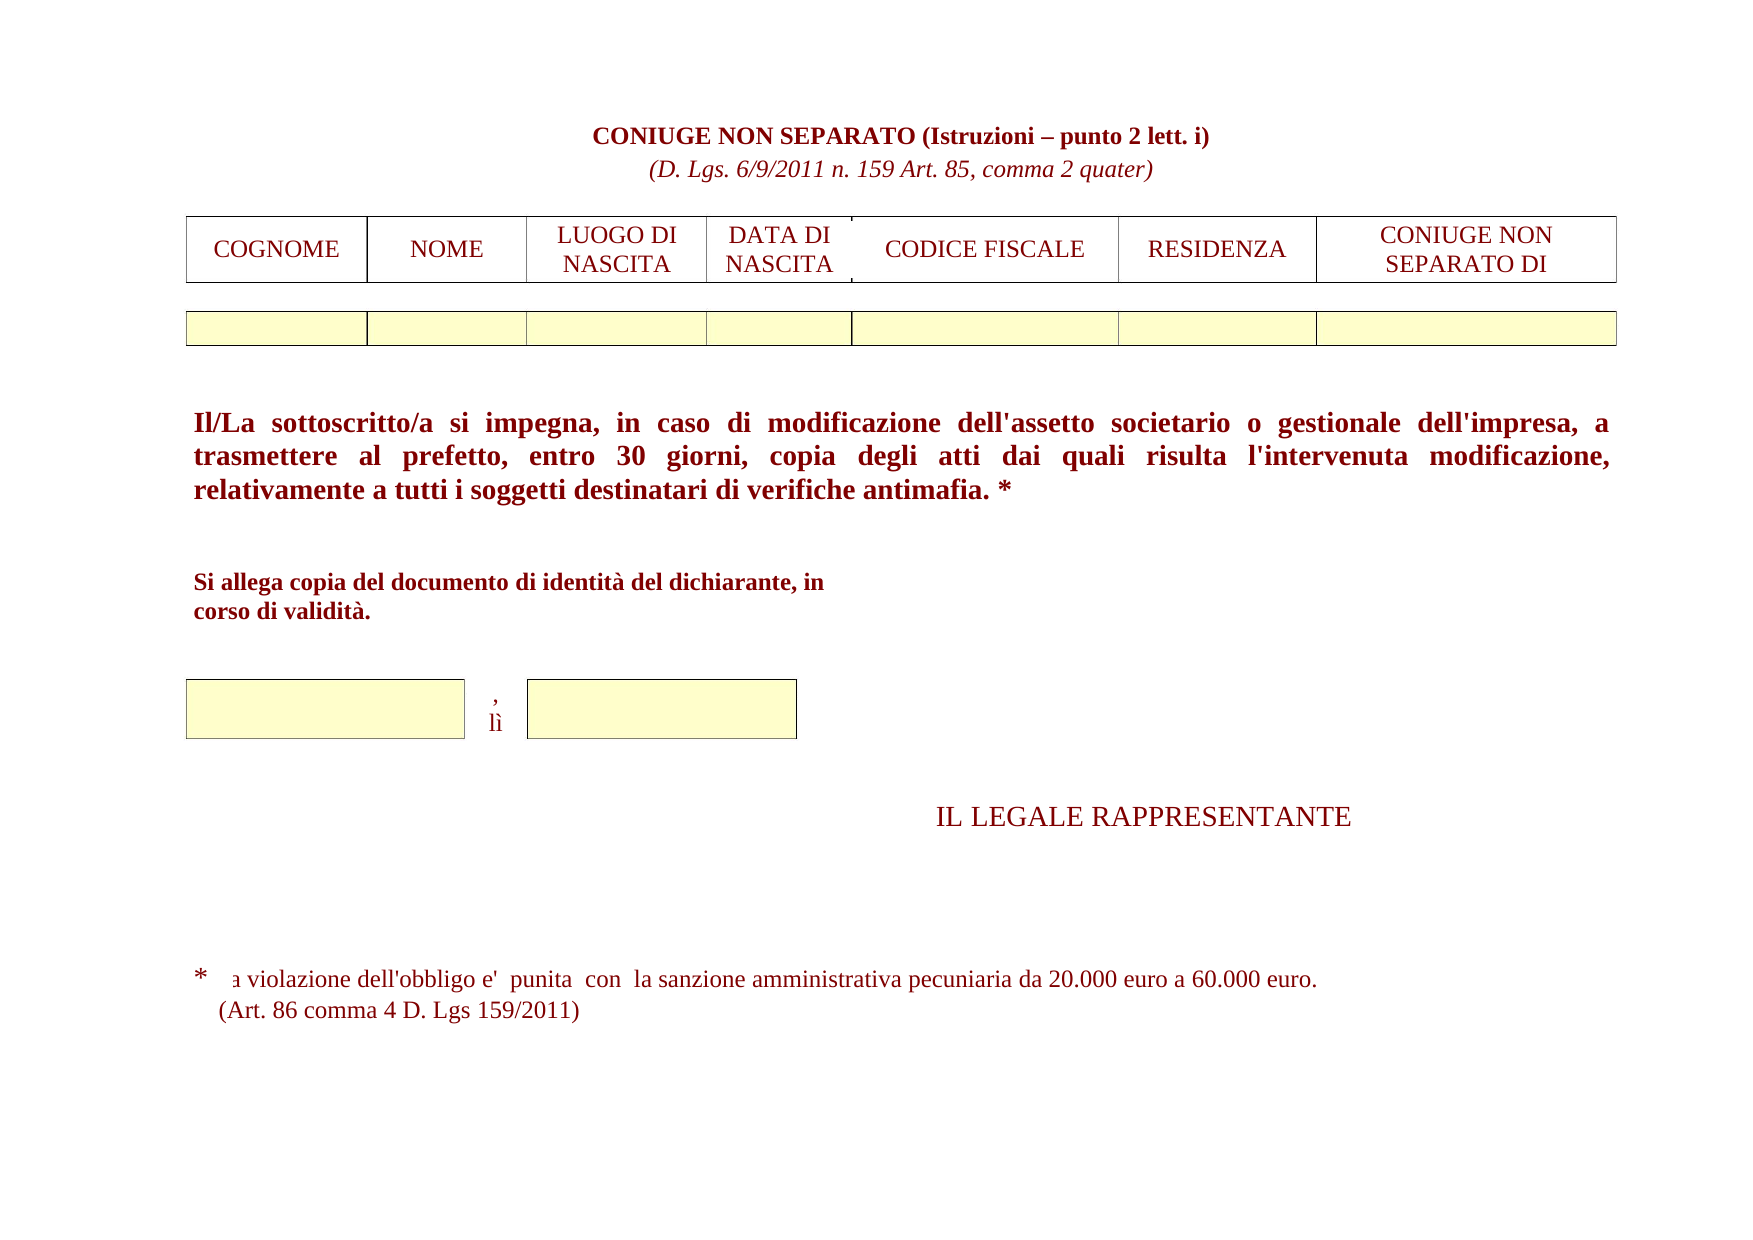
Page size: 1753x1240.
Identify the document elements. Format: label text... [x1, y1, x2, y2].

text lì [488, 709, 527, 737]
text LUOGO DI [557, 221, 702, 249]
text relativamente a tutti i soggetti destinatari di verifiche antimafia. * [193, 473, 1634, 506]
text SEPARATO DI [1385, 250, 1577, 278]
text COGNOME [213, 236, 365, 263]
text trasmettere al prefetto, entro 30 giorni, copia degli atti dai quali risulta l'intervenuta modificazione, [193, 440, 1634, 472]
text Il/La sottoscritto/a si impegna, in caso di modificazione dell'assetto societario o gestionale dell'impresa, a [193, 406, 1634, 438]
text IL LEGALE RAPPRESENTANTE [936, 801, 1377, 833]
text RESIDENZA [1148, 236, 1311, 263]
text CONIUGE NON SEPARATO (Istruzioni – punto 2 lett. i) [592, 123, 1234, 150]
text NOME [410, 236, 509, 263]
text Si allega copia del documento di identità del dichiarante, in [193, 569, 849, 596]
text NASCITA [725, 250, 858, 278]
text CONIUGE NON [1380, 221, 1577, 249]
text NASCITA [563, 250, 702, 278]
text * [193, 961, 233, 994]
text (D. Lgs. 6/9/2011 n. 159 Art. 85, comma 2 quater) [649, 155, 1178, 183]
text corso di validità. [193, 597, 849, 625]
text , [492, 680, 527, 708]
text DATA DI [728, 221, 858, 249]
text CODICE FISCALE [885, 236, 1110, 263]
text La violazione dell'obbligo e' punita con la sanzione amministrativa pecuniaria da 20.000 euro a 60.000 euro. [233, 965, 1342, 993]
text (Art. 86 comma 4 D. Lgs 159/2011) [218, 996, 1342, 1024]
